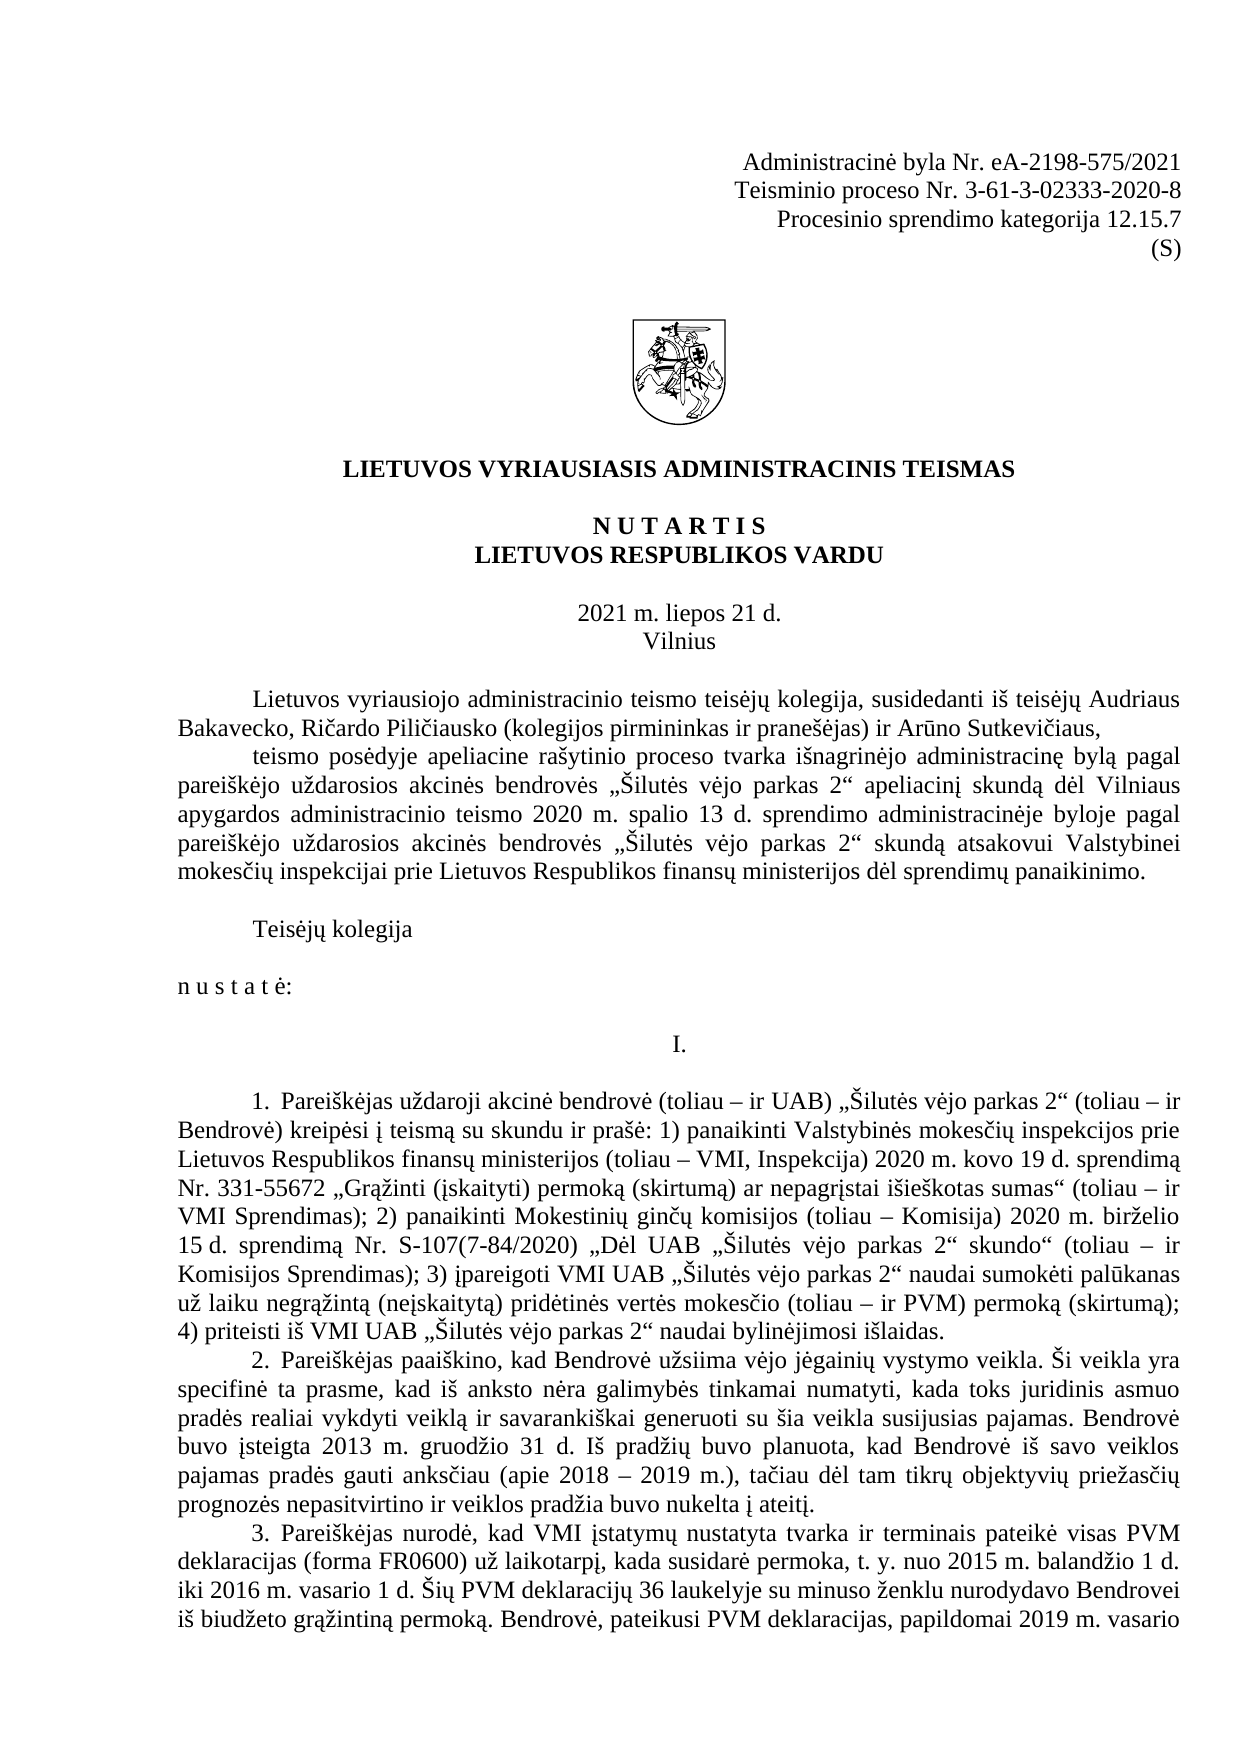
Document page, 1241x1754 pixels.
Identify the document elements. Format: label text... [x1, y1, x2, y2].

text Teisėjų kolegija [177, 914, 1181, 943]
text LIETUVOS VYRIAUSIASIS ADMINISTRACINIS TEISMAS [177, 454, 1181, 483]
text teismo posėdyje apeliacine rašytinio proceso tvarka išnagrinėjo administracinę bylą pagal pareiškėjo uždarosios akcinės bendrovės „Šilutės vėjo parkas 2“ apeliacinį skundą dėl Vilniaus apygardos administracinio teismo 2020 m. spalio 13 d. sprendimo administracinėje byloje pagal pareiškėjo uždarosios akcinės bendrovės „Šilutės vėjo parkas 2“ skundą atsakovui Valstybinei mokesčių inspekcijai prie Lietuvos Respublikos finansų ministerijos dėl sprendimų panaikinimo. [177, 741, 1181, 885]
text I. [177, 1029, 1181, 1058]
text Procesinio sprendimo kategorija 12.15.7 [177, 204, 1181, 233]
text 1. Pareiškėjas uždaroji akcinė bendrovė (toliau – ir UAB) „Šilutės vėjo parkas 2“ (toliau – ir Bendrovė) kreipėsi į teismą su skundu ir prašė: 1) panaikinti Valstybinės mokesčių inspekcijos prie Lietuvos Respublikos finansų ministerijos (toliau – VMI, Inspekcija) 2020 m. kovo 19 d. sprendimą Nr. 331-55672 „Grąžinti (įskaityti) permoką (skirtumą) ar nepagrįstai išieškotas sumas“ (toliau – ir VMI Sprendimas); 2) panaikinti Mokestinių ginčų komisijos (toliau – Komisija) 2020 m. birželio 15 d. sprendimą Nr. S-107(7-84/2020) „Dėl UAB „Šilutės vėjo parkas 2“ skundo“ (toliau – ir Komisijos Sprendimas); 3) įpareigoti VMI UAB „Šilutės vėjo parkas 2“ naudai sumokėti palūkanas už laiku negrąžintą (neįskaitytą) pridėtinės vertės mokesčio (toliau – ir PVM) permoką (skirtumą); 4) priteisti iš VMI UAB „Šilutės vėjo parkas 2“ naudai bylinėjimosi išlaidas. [177, 1086, 1181, 1345]
text 2. Pareiškėjas paaiškino, kad Bendrovė užsiima vėjo jėgainių vystymo veikla. Ši veikla yra specifinė ta prasme, kad iš anksto nėra galimybės tinkamai numatyti, kada toks juridinis asmuo pradės realiai vykdyti veiklą ir savarankiškai generuoti su šia veikla susijusias pajamas. Bendrovė buvo įsteigta 2013 m. gruodžio 31 d. Iš pradžių buvo planuota, kad Bendrovė iš savo veiklos pajamas pradės gauti anksčiau (apie 2018 – 2019 m.), tačiau dėl tam tikrų objektyvių priežasčių prognozės nepasitvirtino ir veiklos pradžia buvo nukelta į ateitį. [177, 1345, 1181, 1518]
text (S) [177, 233, 1181, 262]
text 2021 m. liepos 21 d. [177, 598, 1181, 626]
text LIETUVOS RESPUBLIKOS VARDU [177, 540, 1181, 569]
text nustatė: [177, 971, 1181, 1000]
text Administracinė byla Nr. eA-2198-575/2021 [177, 147, 1181, 176]
text 3. Pareiškėjas nurodė, kad VMI įstatymų nustatyta tvarka ir terminais pateikė visas PVM deklaracijas (forma FR0600) už laikotarpį, kada susidarė permoka, t. y. nuo 2015 m. balandžio 1 d. iki 2016 m. vasario 1 d. Šių PVM deklaracijų 36 laukelyje su minuso ženklu nurodydavo Bendrovei iš biudžeto grąžintiną permoką. Bendrovė, pateikusi PVM deklaracijas, papildomai 2019 m. vasario [177, 1518, 1181, 1633]
text Lietuvos vyriausiojo administracinio teismo teisėjų kolegija, susidedanti iš teisėjų Audriaus Bakavecko, Ričardo Piličiausko (kolegijos pirmininkas ir pranešėjas) ir Arūno Sutkevičiaus, [177, 684, 1181, 741]
text NUTARTIS [177, 511, 1181, 540]
text Teisminio proceso Nr. 3-61-3-02333-2020-8 [177, 176, 1181, 204]
text Vilnius [177, 626, 1181, 655]
